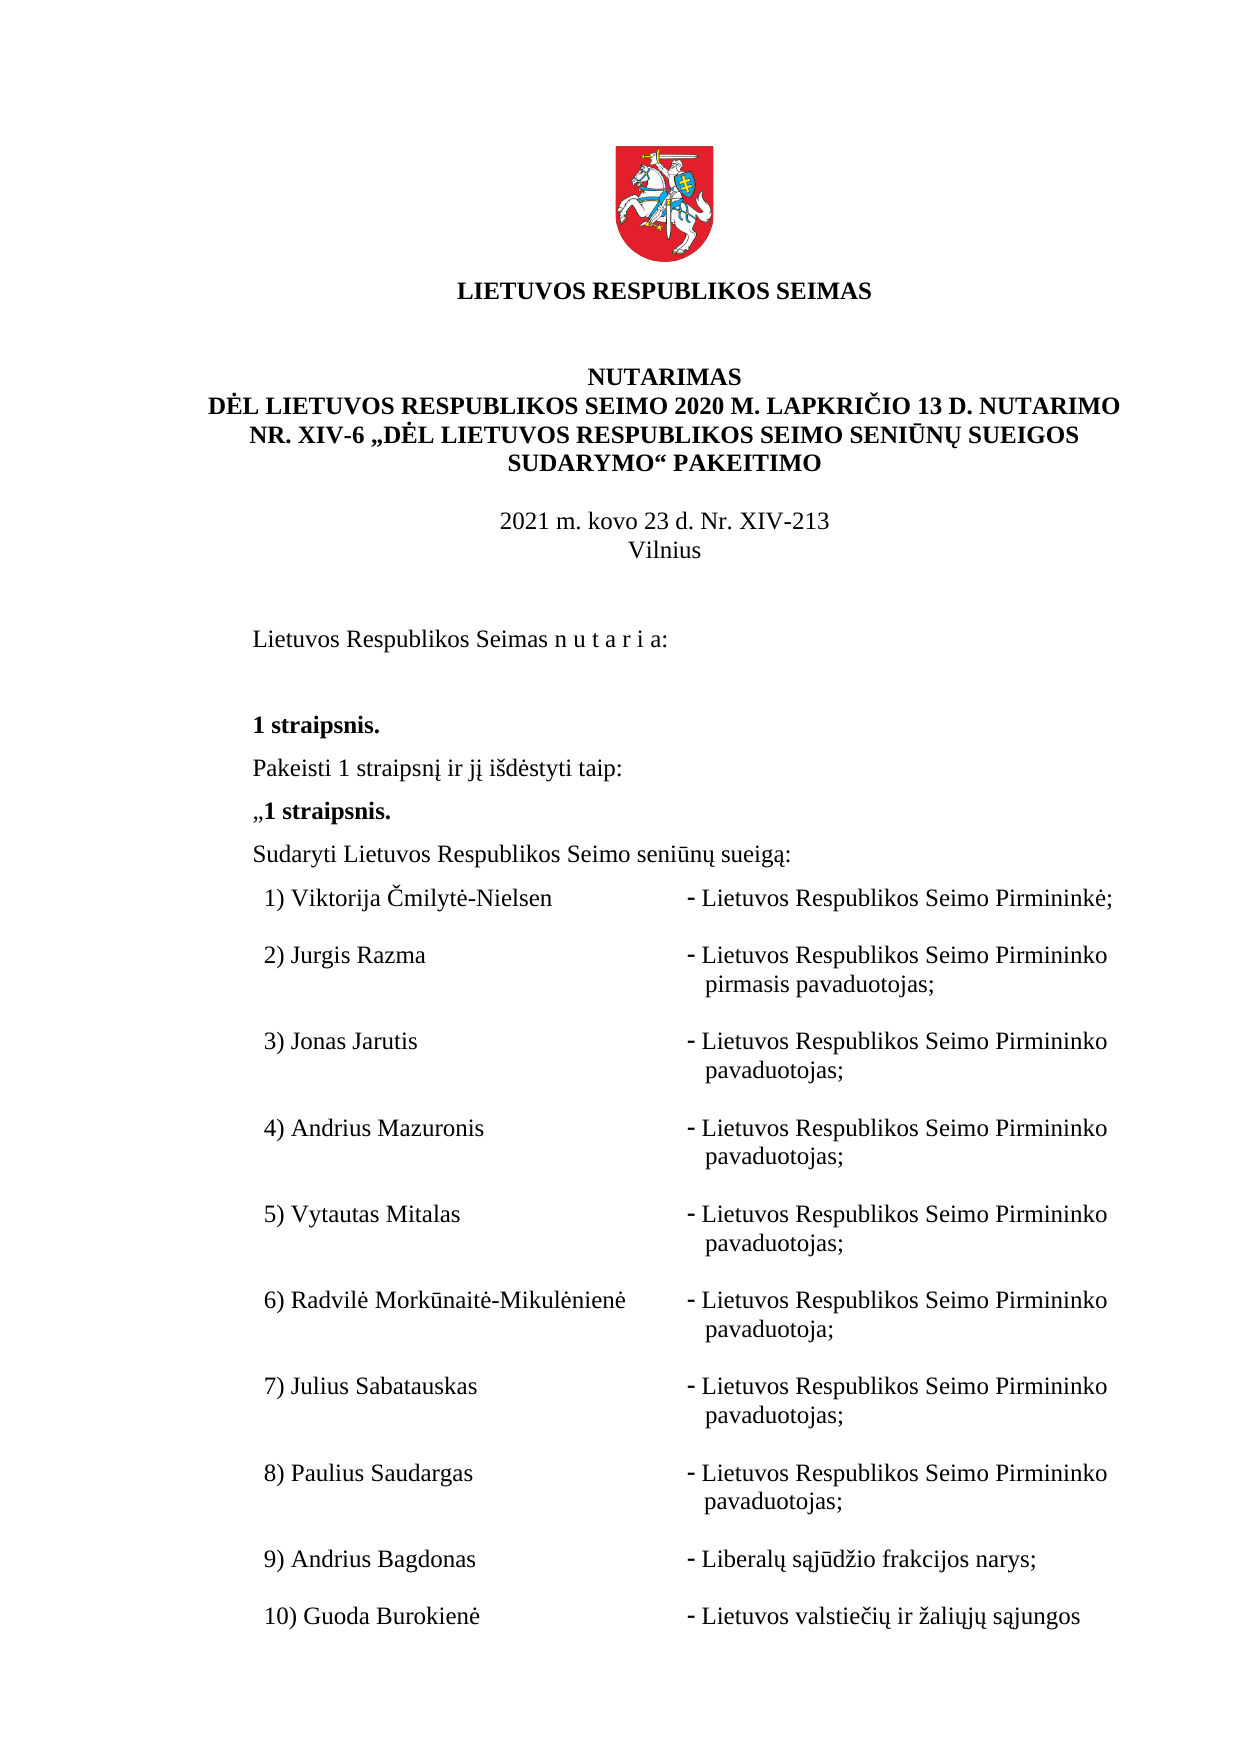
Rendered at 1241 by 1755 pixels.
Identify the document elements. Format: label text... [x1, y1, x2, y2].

text LIETUVOS RESPUBLIKOS SEIMAS [177, 276, 1152, 305]
table_cell  Lietuvos Respublikos Seimo Pirmininko pavaduotojas; [676, 1458, 1174, 1544]
text NUTARIMAS [177, 362, 1152, 391]
table_cell 7) Julius Sabatauskas [177, 1371, 676, 1458]
table_cell  Lietuvos Respublikos Seimo Pirmininko pavaduotojas; [676, 1113, 1174, 1199]
text Lietuvos Respublikos Seimas nutaria: [177, 624, 1152, 653]
table_cell 3) Jonas Jarutis [177, 1026, 676, 1113]
text „1 straipsnis. [177, 796, 1152, 825]
table_cell  Lietuvos Respublikos Seimo Pirmininko pavaduotojas; [676, 1026, 1174, 1113]
table_cell  Lietuvos Respublikos Seimo Pirmininko pirmasis pavaduotojas; [676, 940, 1174, 1026]
table_cell  Liberalų sąjūdžio frakcijos narys; [676, 1544, 1174, 1601]
text Vilnius [177, 535, 1152, 563]
text 2021 m. kovo 23 d. Nr. XIV-213 [177, 506, 1152, 535]
table_cell 10) Guoda Burokienė [177, 1601, 676, 1630]
text DĖL LIETUVOS RESPUBLIKOS SEIMO 2020 M. LAPKRIČIO 13 D. NUTARIMO NR. XIV-6 „DĖL LIETUVOS RESPUBLIKOS SEIMO SENIŪNŲ SUEIGOS SUDARYMO“ PAKEITIMO [177, 391, 1152, 477]
text 1 straipsnis. [177, 710, 1152, 739]
table_cell  Lietuvos valstiečių ir žaliųjų sąjungos [676, 1601, 1174, 1630]
table_cell 2) Jurgis Razma [177, 940, 676, 1026]
table_cell  Lietuvos Respublikos Seimo Pirmininko pavaduotojas; [676, 1199, 1174, 1285]
table_cell  Lietuvos Respublikos Seimo Pirmininko pavaduotojas; [676, 1371, 1174, 1458]
table_cell 5) Vytautas Mitalas [177, 1199, 676, 1285]
table_header  Lietuvos Respublikos Seimo Pirmininkė; [676, 883, 1174, 940]
table_header 1) Viktorija Čmilytė-Nielsen [177, 883, 676, 940]
text Sudaryti Lietuvos Respublikos Seimo seniūnų sueigą: [177, 839, 1152, 868]
table_cell 6) Radvilė Morkūnaitė-Mikulėnienė [177, 1285, 676, 1371]
table_cell 9) Andrius Bagdonas [177, 1544, 676, 1601]
table_cell  Lietuvos Respublikos Seimo Pirmininko pavaduotoja; [676, 1285, 1174, 1371]
table_cell 8) Paulius Saudargas [177, 1458, 676, 1544]
table_cell 4) Andrius Mazuronis [177, 1113, 676, 1199]
text Pakeisti 1 straipsnį ir jį išdėstyti taip: [177, 753, 1152, 782]
